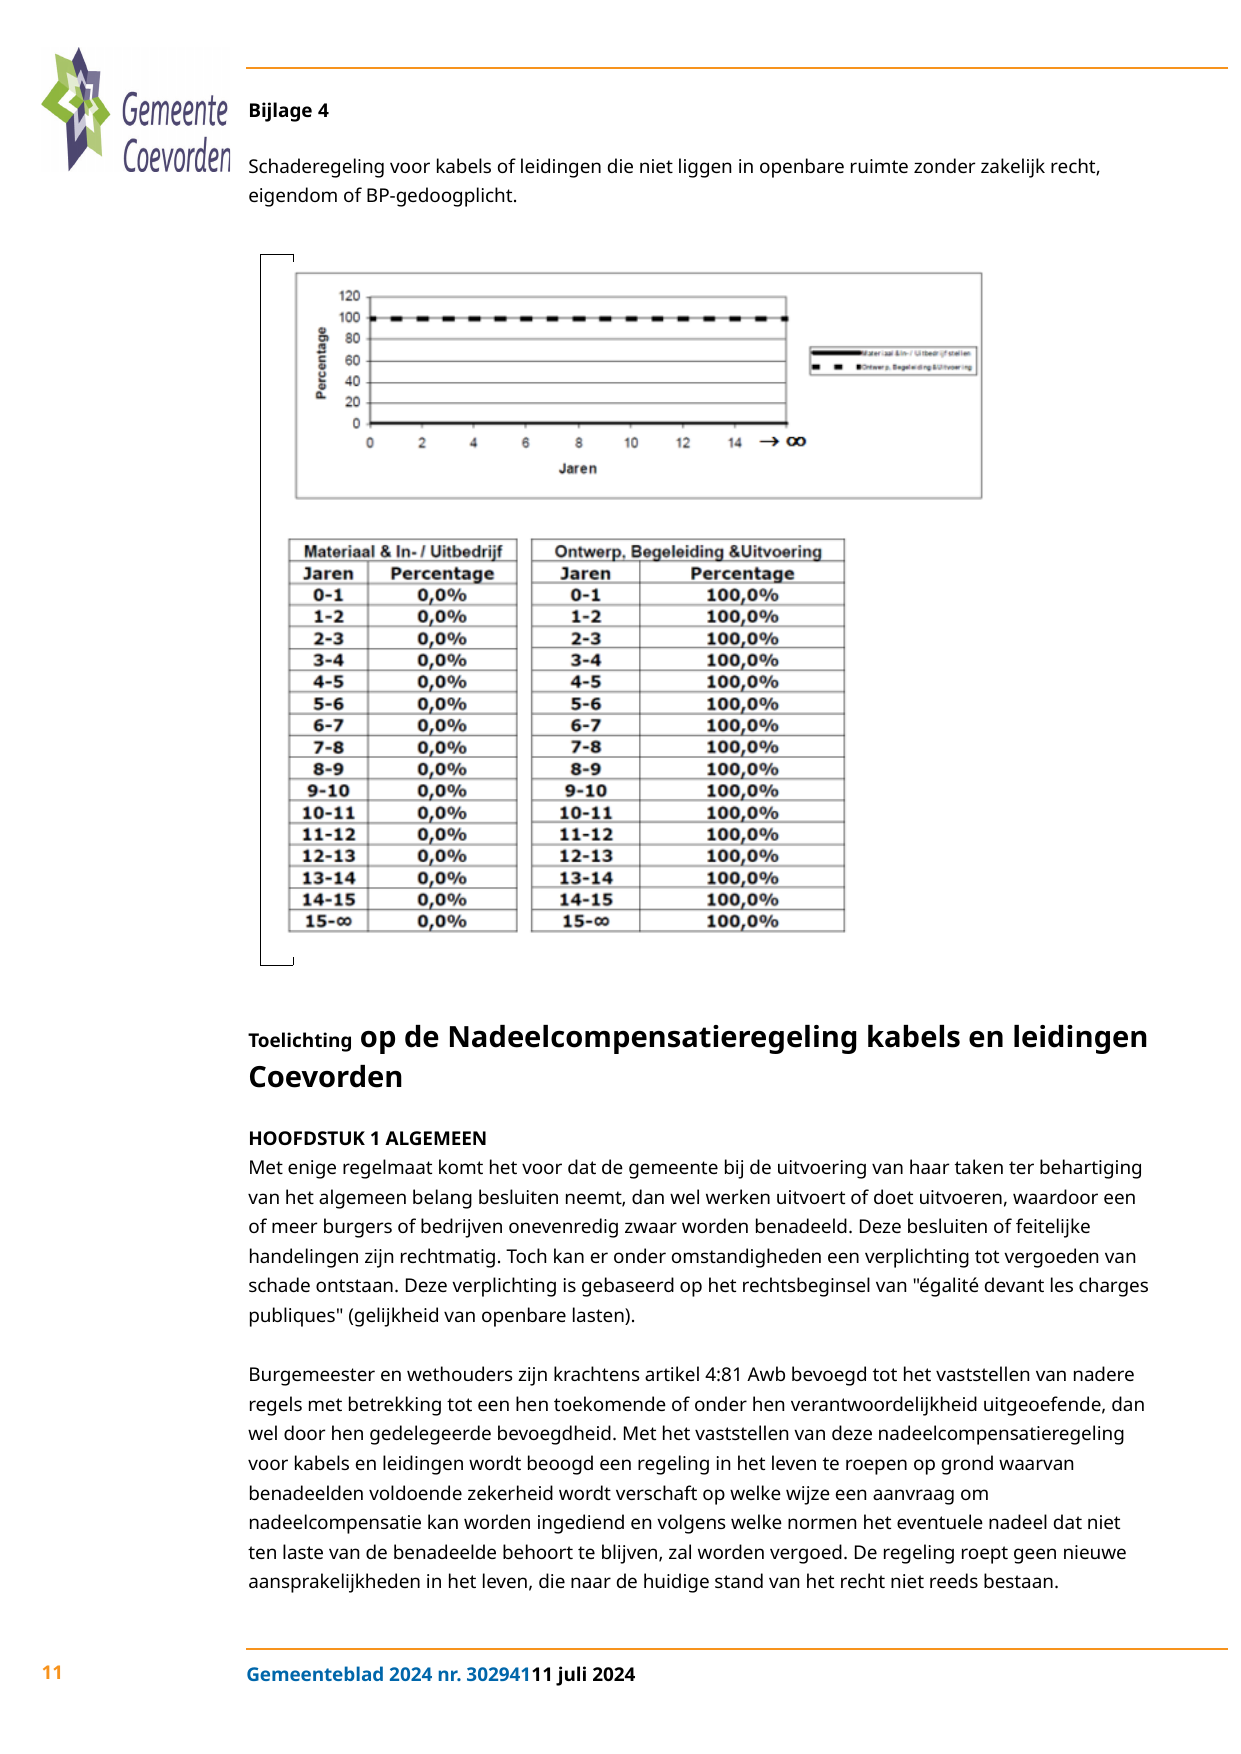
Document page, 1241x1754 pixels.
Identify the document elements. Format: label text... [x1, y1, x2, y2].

text Bijlage 4 [248, 95, 1152, 123]
text Toelichting op de Nadeelcompensatieregeling kabels en leidingen Coevorden [248, 1016, 1152, 1096]
picture [268, 262, 1036, 957]
text Schaderegeling voor kabels of leidingen die niet liggen in openbare ruimte zonder zakelijk recht, eigendom of BP-gedoogplicht. [248, 153, 1152, 208]
text Met enige regelmaat komt het voor dat de gemeente bij de uitvoering van haar taken ter behartiging van het algemeen belang besluiten neemt, dan wel werken uitvoert of doet uitvoeren, waardoor een of meer burgers of bedrijven onevenredig zwaar worden benadeeld. Deze besluiten of feitelijke handelingen zijn rechtmatig. Toch kan er onder omstandigheden een verplichting tot vergoeden van schade ontstaan. Deze verplichting is gebaseerd op het rechtsbeginsel van "égalité devant les charges publiques" (gelijkheid van openbare lasten). [248, 1154, 1152, 1328]
picture [41, 47, 231, 172]
text HOOFDSTUK 1 ALGEMEEN [248, 1125, 1152, 1151]
text Burgemeester en wethouders zijn krachtens artikel 4:81 Awb bevoegd tot het vaststellen van nadere regels met betrekking tot een hen toekomende of onder hen verantwoordelijkheid uitgeoefende, dan wel door hen gedelegeerde bevoegdheid. Met het vaststellen van deze nadeelcompensatieregeling voor kabels en leidingen wordt beoogd een regeling in het leven te roepen op grond waarvan benadeelden voldoende zekerheid wordt verschaft op welke wijze een aanvraag om nadeelcompensatie kan worden ingediend en volgens welke normen het eventuele nadeel dat niet ten laste van de benadeelde behoort te blijven, zal worden vergoed. De regeling roept geen nieuwe aansprakelijkheden in het leven, die naar de huidige stand van het recht niet reeds bestaan. [248, 1361, 1152, 1594]
